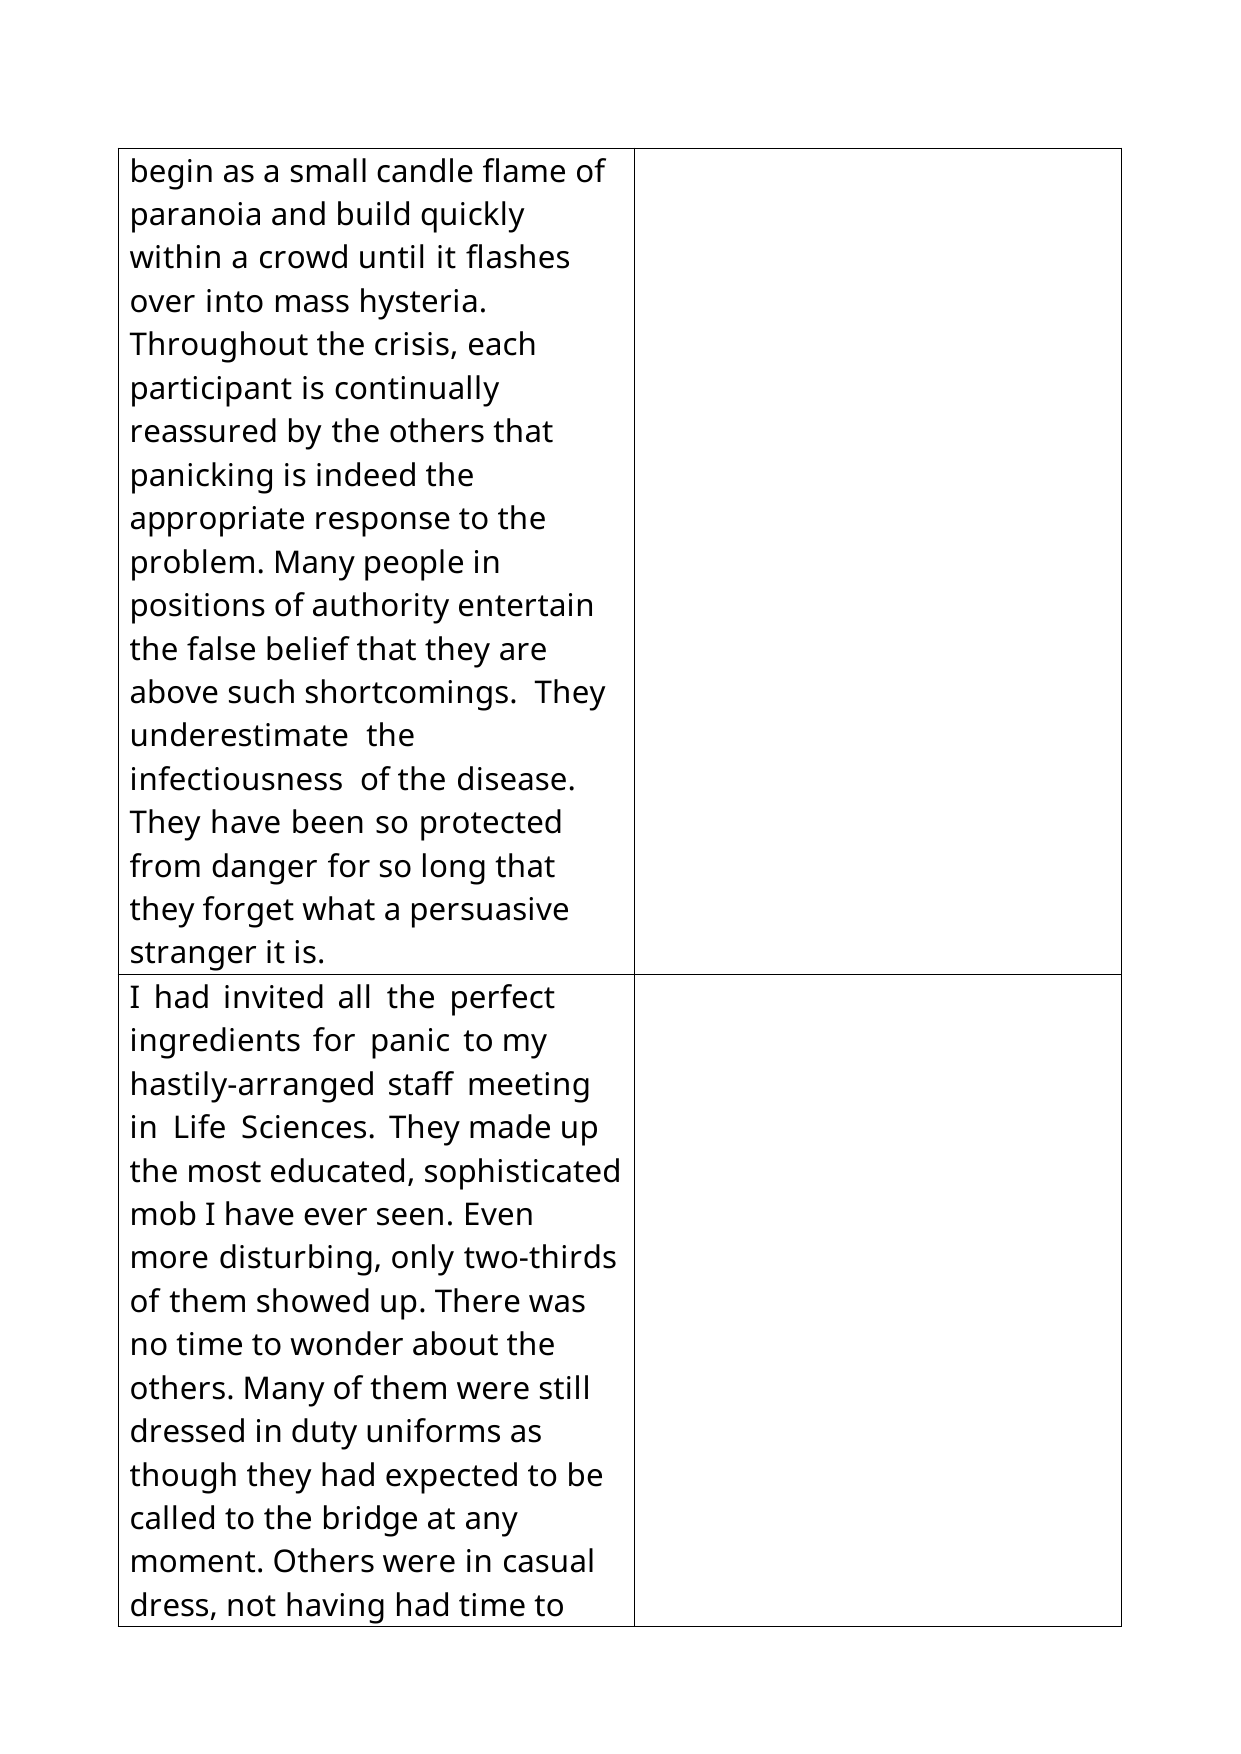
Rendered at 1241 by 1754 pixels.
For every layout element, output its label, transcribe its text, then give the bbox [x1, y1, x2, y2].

table_cell I had invited all the perfect ingredients for panic to my hastily-arranged staff meeting in Life Sciences. They made up the most educated, sophisticated mob I have ever seen. Even more disturbing, only two-thirds of them showed up. There was no time to wonder about the others. Many of them were still dressed in duty uniforms as though they had expected to be called to the bridge at any moment. Others were in casual dress, not having had time to [119, 975, 634, 1626]
table_cell begin as a small candle flame of paranoia and build quickly within a crowd until it flashes over into mass hysteria. Throughout the crisis, each participant is continually reassured by the others that panicking is indeed the appropriate response to the problem. Many people in positions of authority entertain the false belief that they are above such shortcomings. They underestimate the infectiousness of the disease. They have been so protected from danger for so long that they forget what a persuasive stranger it is. [119, 149, 634, 974]
table_cell [635, 975, 1121, 1626]
table_cell [635, 149, 1121, 974]
